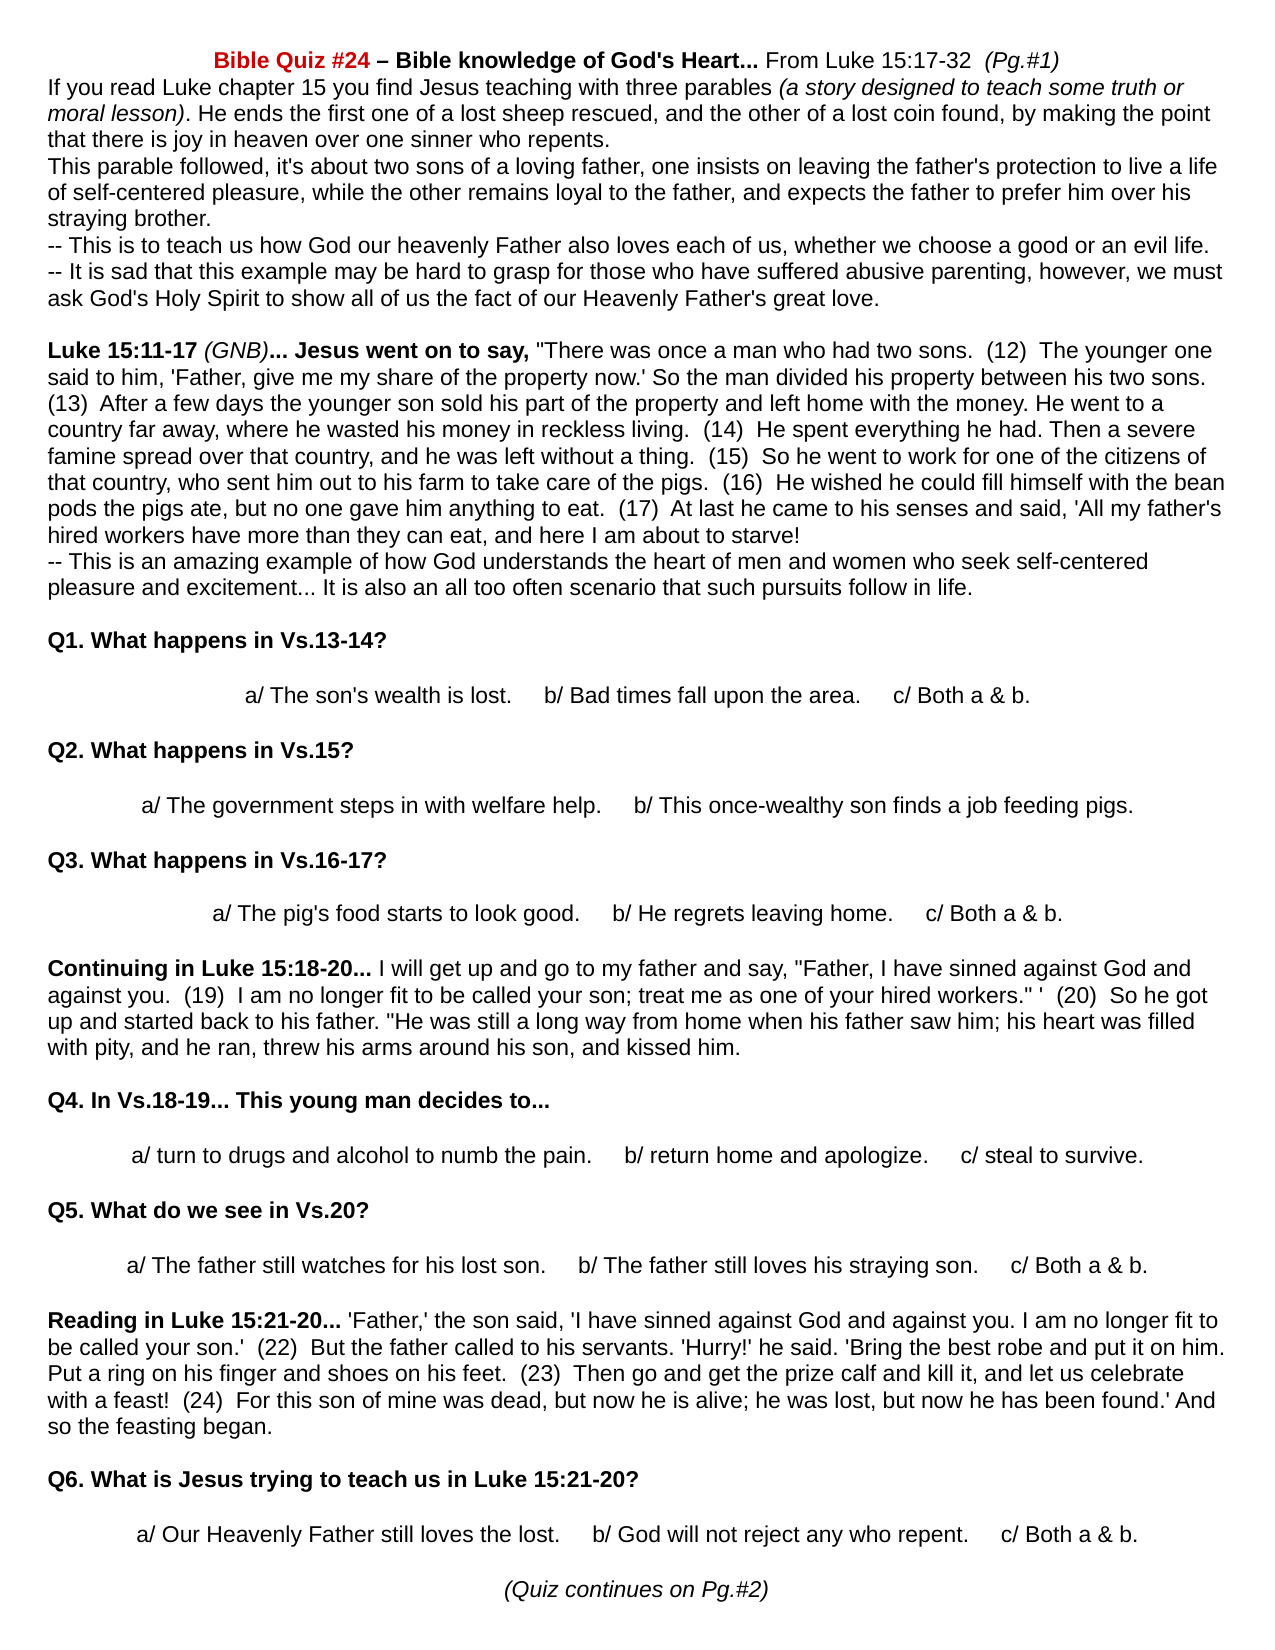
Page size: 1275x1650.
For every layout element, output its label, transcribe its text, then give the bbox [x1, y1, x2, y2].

text a/ Our Heavenly Father still loves the lost. b/ God will not reject any who repent. c/ Both a & b. [47, 1521, 1228, 1547]
text a/ The son's wealth is lost. b/ Bad times fall upon the area. c/ Both a & b. [47, 682, 1228, 708]
text Bible Quiz #24 – Bible knowledge of God's Heart... From Luke 15:17-32 (Pg.#1) [47, 47, 1228, 74]
text Q6. What is Jesus trying to teach us in Luke 15:21-20? [47, 1466, 1228, 1492]
text If you read Luke chapter 15 you find Jesus teaching with three parables (a story designed to teach some truth or moral lesson). He ends the first one of a lost sheep rescued, and the other of a lost coin found, by making the point that there is joy in heaven over one sinner who repents. [47, 74, 1228, 153]
text Luke 15:11-17 (GNB)... Jesus went on to say, "There was once a man who had two sons. (12) The younger one said to him, 'Father, give me my share of the property now.' So the man divided his property between his two sons. (13) After a few days the younger son sold his part of the property and left home with the money. He went to a country far away, where he wasted his money in reckless living. (14) He spent everything he had. Then a severe famine spread over that country, and he was left without a thing. (15) So he went to work for one of the citizens of that country, who sent him out to his farm to take care of the pigs. (16) He wished he could fill himself with the bean pods the pigs ate, but no one gave him anything to eat. (17) At last he came to his senses and said, 'All my father's hired workers have more than they can eat, and here I am about to starve! [47, 337, 1228, 548]
text a/ The government steps in with welfare help. b/ This once-wealthy son finds a job feeding pigs. [47, 792, 1228, 819]
text Q4. In Vs.18-19... This young man decides to... [47, 1087, 1228, 1113]
text a/ The pig's food starts to look good. b/ He regrets leaving home. c/ Both a & b. [47, 900, 1228, 927]
text This parable followed, it's about two sons of a loving father, one insists on leaving the father's protection to live a life of self-centered pleasure, while the other remains loyal to the father, and expects the father to prefer him over his straying brother. -- This is to teach us how God our heavenly Father also loves each of us, whether we choose a good or an evil life. -- It is sad that this example may be hard to grasp for those who have suffered abusive parenting, however, we must ask God's Holy Spirit to show all of us the fact of our Heavenly Father's great love. [47, 153, 1228, 311]
text Q1. What happens in Vs.13-14? [47, 627, 1228, 653]
text Q3. What happens in Vs.16-17? [47, 847, 1228, 874]
text -- This is an amazing example of how God understands the heart of men and women who seek self-centered pleasure and excitement... It is also an all too often scenario that such pursuits follow in life. [47, 548, 1228, 601]
text Reading in Luke 15:21-20... 'Father,' the son said, 'I have sinned against God and against you. I am no longer fit to be called your son.' (22) But the father called to his servants. 'Hurry!' he said. 'Bring the best robe and put it on him. Put a ring on his finger and shoes on his feet. (23) Then go and get the prize calf and kill it, and let us celebrate with a feast! (24) For this son of mine was dead, but now he is alive; he was lost, but now he has been found.' And so the feasting began. [47, 1307, 1228, 1439]
text Q2. What happens in Vs.15? [47, 737, 1228, 764]
text a/ turn to drugs and alcohol to numb the pain. b/ return home and apologize. c/ steal to survive. [47, 1142, 1228, 1168]
text (Quiz continues on Pg.#2) [47, 1576, 1228, 1602]
text Continuing in Luke 15:18-20... I will get up and go to my father and say, "Father, I have sinned against God and against you. (19) I am no longer fit to be called your son; treat me as one of your hired workers." ' (20) So he got up and started back to his father. "He was still a long way from home when his father saw him; his heart was filled with pity, and he ran, threw his arms around his son, and kissed him. [47, 955, 1228, 1061]
text a/ The father still watches for his lost son. b/ The father still loves his straying son. c/ Both a & b. [47, 1252, 1228, 1307]
text Q5. What do we see in Vs.20? [47, 1197, 1228, 1224]
